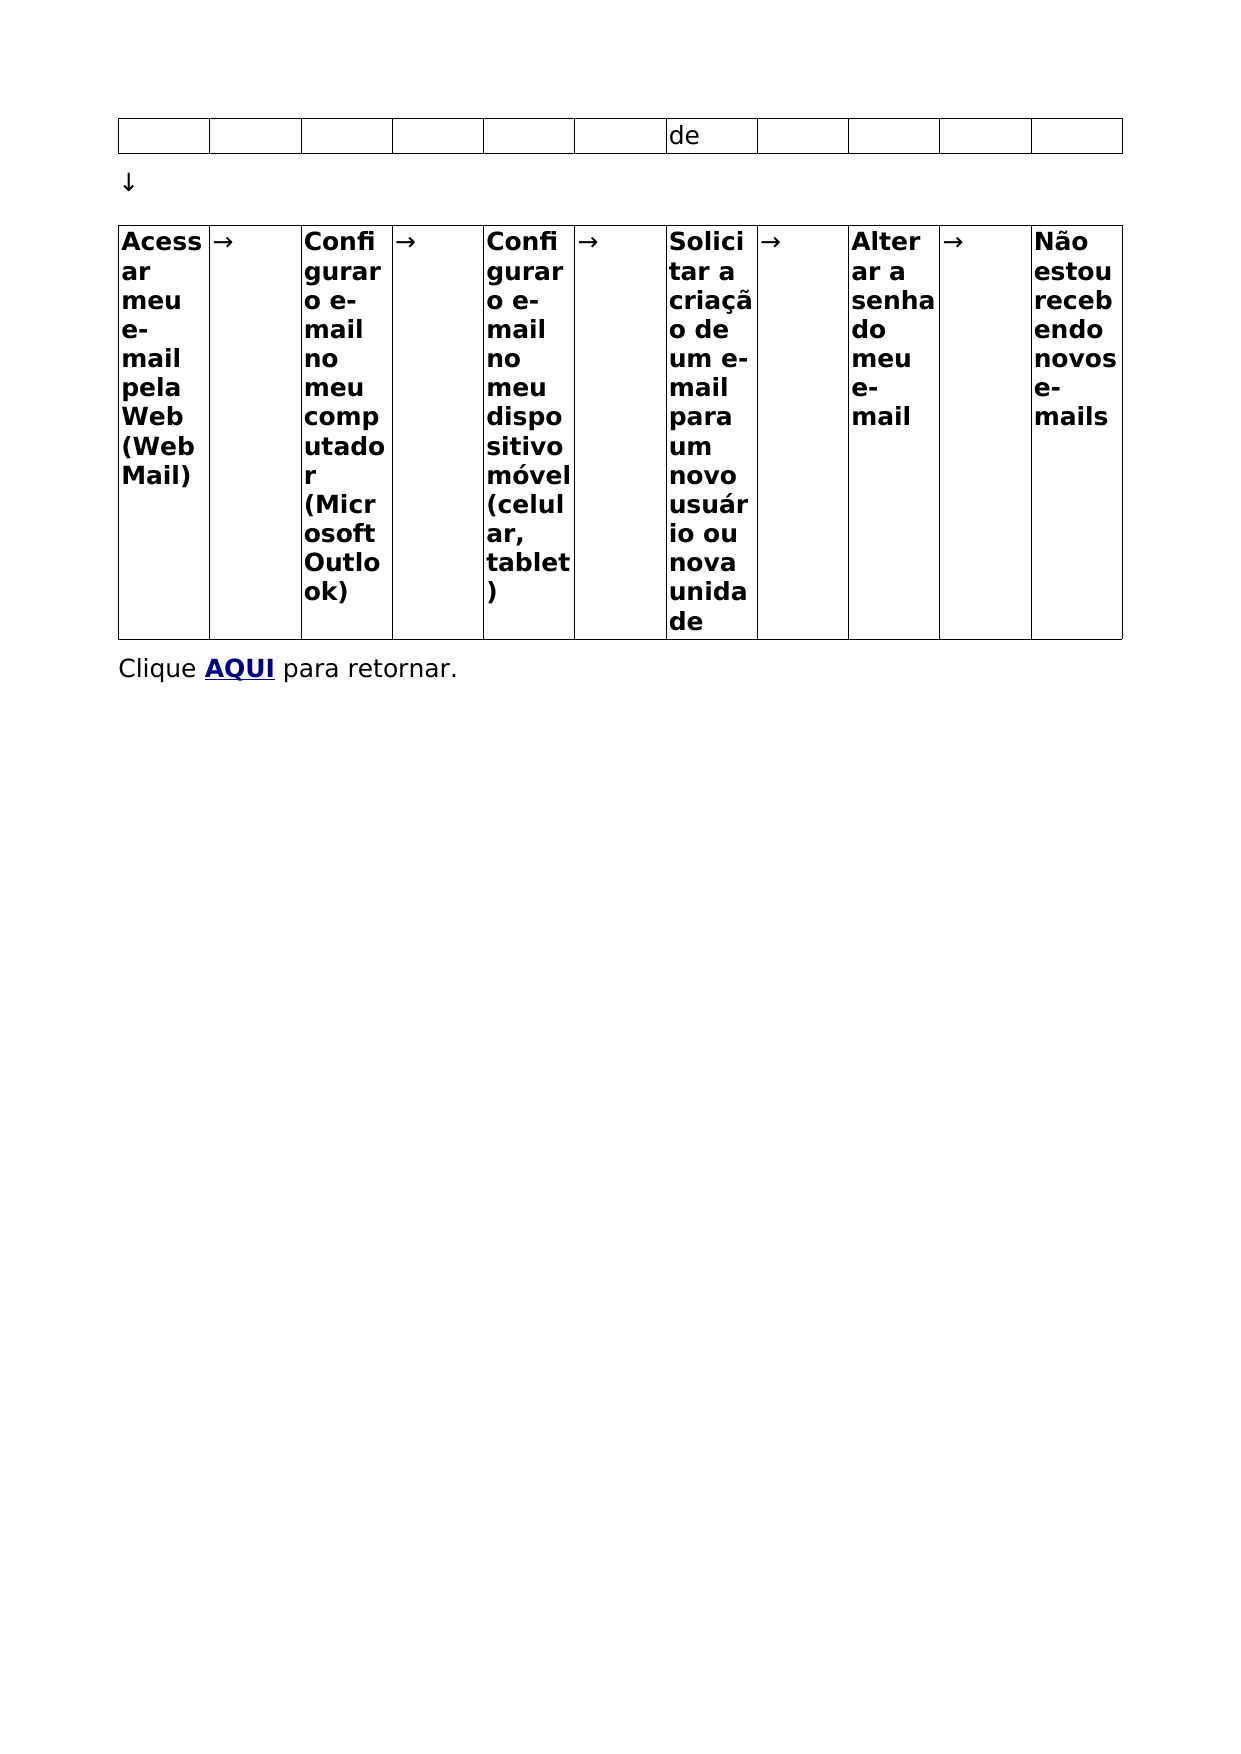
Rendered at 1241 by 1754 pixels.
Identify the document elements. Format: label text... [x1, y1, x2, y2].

table_header [210, 119, 301, 153]
table_header [302, 119, 392, 153]
table_header → [940, 226, 1031, 639]
table_header → [210, 226, 301, 639]
table_header [1032, 119, 1122, 153]
table_header Alterar a senha do meu e-mail [849, 226, 939, 639]
table_header Solicitar a criação de um e-mail para um novo usuário ou nova unidade [667, 226, 757, 639]
table_header Configurar o e-mail no meu computador (Microsoft Outlook) [302, 226, 392, 639]
table_header [119, 119, 209, 153]
table_header → [575, 226, 666, 639]
text Clique AQUI para retornar. [118, 654, 1122, 712]
table_header [484, 119, 574, 153]
table_header → [393, 226, 483, 639]
table_header [849, 119, 939, 153]
table_header → [758, 226, 848, 639]
table_header [940, 119, 1031, 153]
table_header Acessar meu e-mail pela Web (WebMail) [119, 226, 209, 639]
table_header [575, 119, 666, 153]
table_header Não estou recebendo novos e-mails [1032, 226, 1122, 639]
table_header [393, 119, 483, 153]
table_header [758, 119, 848, 153]
table_header de [667, 119, 757, 153]
table_header Configurar o e-mail no meu dispositivo móvel (celular, tablet) [484, 226, 574, 639]
text ↓ [118, 168, 1122, 197]
